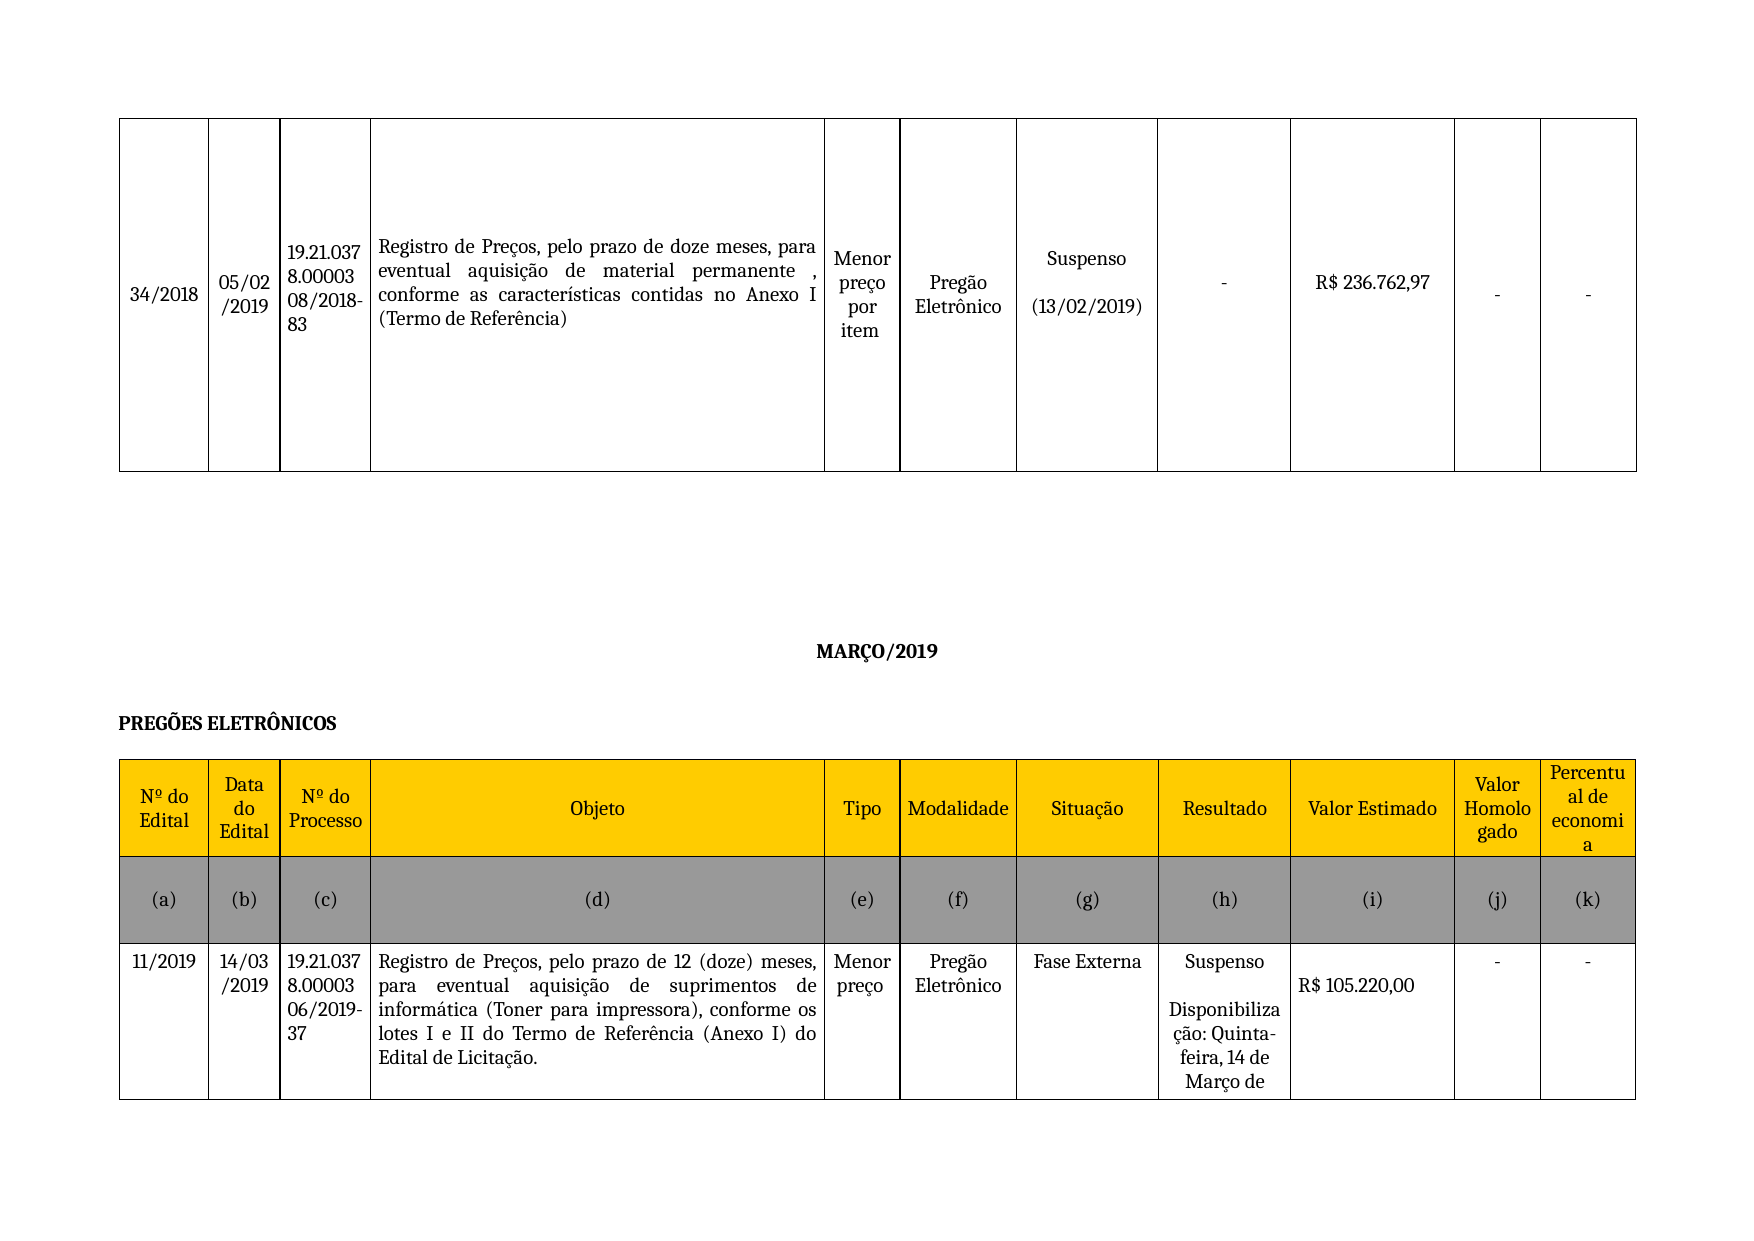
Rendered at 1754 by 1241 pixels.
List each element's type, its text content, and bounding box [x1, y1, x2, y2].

table_cell 34/2018 [120, 119, 208, 471]
table_cell Suspenso (13/02/2019) [1017, 119, 1157, 471]
table_cell - [1541, 119, 1636, 471]
table_cell 19.21.0378.0000308/2018-83 [281, 119, 370, 471]
table_cell Pregão Eletrônico [901, 119, 1016, 471]
table_cell Menor preço [825, 944, 899, 1099]
table_cell (k) [1541, 857, 1635, 943]
table_cell (d) [371, 857, 824, 943]
table_cell (b) [209, 857, 279, 943]
table_header Modalidade [901, 760, 1016, 856]
table_header Data do Edital [209, 760, 279, 856]
table_header Nº do Processo [281, 760, 370, 856]
table_cell Fase Externa [1017, 944, 1158, 1099]
table_header Percentual de economia [1541, 760, 1635, 856]
text PREGÕES ELETRÔNICOS [118, 711, 1636, 735]
table_cell Registro de Preços, pelo prazo de 12 (doze) meses, para eventual aquisição de suprimentos de informática (Toner para impressora), conforme os lotes I e II do Termo de Referência (Anexo I) do Edital de Licitação. [371, 944, 824, 1099]
table_cell (h) [1159, 857, 1290, 943]
table_cell Menor preço por item [825, 119, 899, 471]
table_cell R$ 105.220,00 [1291, 944, 1454, 1099]
table_cell Suspenso Disponibilização: Quinta-feira, 14 de Março de [1159, 944, 1290, 1099]
table_cell R$ 236.762,97 [1291, 119, 1454, 471]
table_cell (j) [1455, 857, 1540, 943]
table_cell 11/2019 [120, 944, 208, 1099]
table_cell Registro de Preços, pelo prazo de doze meses, para eventual aquisição de material permanente , conforme as características contidas no Anexo I (Termo de Referência) [371, 119, 824, 471]
table_cell Pregão Eletrônico [901, 944, 1016, 1099]
table_header Resultado [1159, 760, 1290, 856]
table_cell - [1455, 119, 1540, 471]
table_cell - [1455, 944, 1540, 1099]
table_cell 14/03/2019 [209, 944, 279, 1099]
table_header Valor Estimado [1291, 760, 1454, 856]
table_cell - [1541, 944, 1635, 1099]
table_cell (e) [825, 857, 899, 943]
table_cell 19.21.0378.0000306/2019-37 [281, 944, 370, 1099]
table_cell (g) [1017, 857, 1158, 943]
table_cell (a) [120, 857, 208, 943]
text MARÇO/2019 [118, 639, 1636, 663]
table_header Nº do Edital [120, 760, 208, 856]
table_header Objeto [371, 760, 824, 856]
table_cell (f) [901, 857, 1016, 943]
table_header Tipo [825, 760, 899, 856]
table_header Situação [1017, 760, 1158, 856]
table_cell - [1158, 119, 1290, 471]
table_header Valor Homologado [1455, 760, 1540, 856]
table_cell 05/02/2019 [209, 119, 279, 471]
table_cell (c) [281, 857, 370, 943]
table_cell (i) [1291, 857, 1454, 943]
